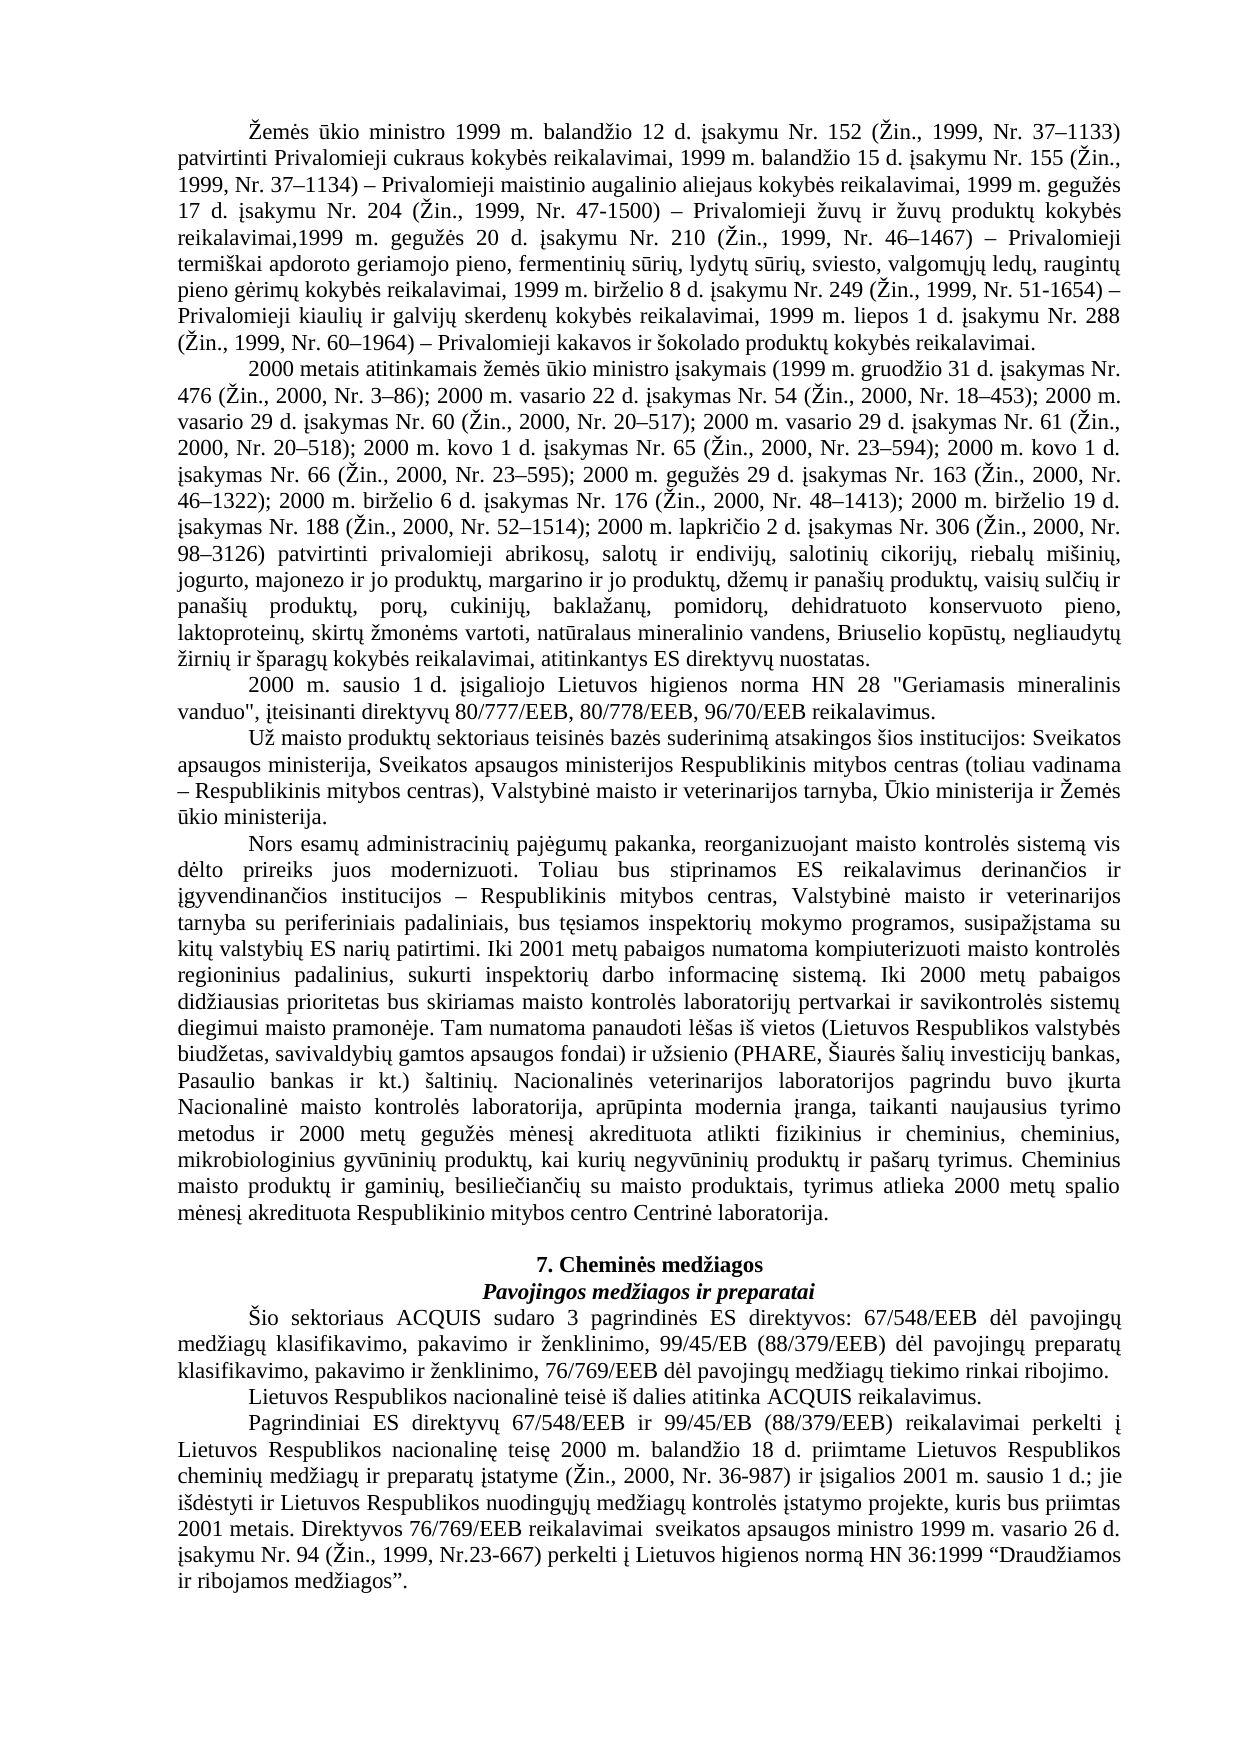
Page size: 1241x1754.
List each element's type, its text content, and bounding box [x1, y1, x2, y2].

text Nors esamų administracinių pajėgumų pakanka, reorganizuojant maisto kontrolės sistemą vis dėlto prireiks juos modernizuoti. Toliau bus stiprinamos ES reikalavimus derinančios ir įgyvendinančios institucijos – Respublikinis mitybos centras, Valstybinė maisto ir veterinarijos tarnyba su periferiniais padaliniais, bus tęsiamos inspektorių mokymo programos, susipažįstama su kitų valstybių ES narių patirtimi. Iki 2001 metų pabaigos numatoma kompiuterizuoti maisto kontrolės regioninius padalinius, sukurti inspektorių darbo informacinę sistemą. Iki 2000 metų pabaigos didžiausias prioritetas bus skiriamas maisto kontrolės laboratorijų pertvarkai ir savikontrolės sistemų diegimui maisto pramonėje. Tam numatoma panaudoti lėšas iš vietos (Lietuvos Respublikos valstybės biudžetas, savivaldybių gamtos apsaugos fondai) ir užsienio (PHARE, Šiaurės šalių investicijų bankas, Pasaulio bankas ir kt.) šaltinių. Nacionalinės veterinarijos laboratorijos pagrindu buvo įkurta Nacionalinė maisto kontrolės laboratorija, aprūpinta modernia įranga, taikanti naujausius tyrimo metodus ir 2000 metų gegužės mėnesį akredituota atlikti fizikinius ir cheminius, cheminius, mikrobiologinius gyvūninių produktų, kai kurių negyvūninių produktų ir pašarų tyrimus. Cheminius maisto produktų ir gaminių, besiliečiančių su maisto produktais, tyrimus atlieka 2000 metų spalio mėnesį akredituota Respublikinio mitybos centro Centrinė laboratorija. [177, 830, 1122, 1225]
text 7. Cheminės medžiagos [177, 1251, 1122, 1278]
text Pavojingos medžiagos ir preparatai [177, 1278, 1122, 1304]
text Šio sektoriaus acquis sudaro 3 pagrindinės ES direktyvos: 67/548/EEB dėl pavojingų medžiagų klasifikavimo, pakavimo ir ženklinimo, 99/45/EB (88/379/EEB) dėl pavojingų preparatų klasifikavimo, pakavimo ir ženklinimo, 76/769/EEB dėl pavojingų medžiagų tiekimo rinkai ribojimo. [177, 1304, 1122, 1383]
text 2000 m. sausio 1 d. įsigaliojo Lietuvos higienos norma HN 28 "Geriamasis mineralinis vanduo", įteisinanti direktyvų 80/777/EEB, 80/778/EEB, 96/70/EEB reikalavimus. [177, 672, 1122, 724]
text Žemės ūkio ministro 1999 m. balandžio 12 d. įsakymu Nr. 152 (Žin., 1999, Nr. 37–1133) patvirtinti Privalomieji cukraus kokybės reikalavimai, 1999 m. balandžio 15 d. įsakymu Nr. 155 (Žin., 1999, Nr. 37–1134) – Privalomieji maistinio augalinio aliejaus kokybės reikalavimai, 1999 m. gegužės 17 d. įsakymu Nr. 204 (Žin., 1999, Nr. 47-1500) – Privalomieji žuvų ir žuvų produktų kokybės reikalavimai,1999 m. gegužės 20 d. įsakymu Nr. 210 (Žin., 1999, Nr. 46–1467) – Privalomieji termiškai apdoroto geriamojo pieno, fermentinių sūrių, lydytų sūrių, sviesto, valgomųjų ledų, raugintų pieno gėrimų kokybės reikalavimai, 1999 m. birželio 8 d. įsakymu Nr. 249 (Žin., 1999, Nr. 51-1654) – Privalomieji kiaulių ir galvijų skerdenų kokybės reikalavimai, 1999 m. liepos 1 d. įsakymu Nr. 288 (Žin., 1999, Nr. 60–1964) – Privalomieji kakavos ir šokolado produktų kokybės reikalavimai. [177, 118, 1122, 355]
text Pagrindiniai ES direktyvų 67/548/EEB ir 99/45/EB (88/379/EEB) reikalavimai perkelti į Lietuvos Respublikos nacionalinę teisę 2000 m. balandžio 18 d. priimtame Lietuvos Respublikos cheminių medžiagų ir preparatų įstatyme (Žin., 2000, Nr. 36-987) ir įsigalios 2001 m. sausio 1 d.; jie išdėstyti ir Lietuvos Respublikos nuodingųjų medžiagų kontrolės įstatymo projekte, kuris bus priimtas 2001 metais. Direktyvos 76/769/EEB reikalavimai sveikatos apsaugos ministro 1999 m. vasario 26 d. įsakymu Nr. 94 (Žin., 1999, Nr.23-667) perkelti į Lietuvos higienos normą HN 36:1999 “Draudžiamos ir ribojamos medžiagos”. [177, 1409, 1122, 1594]
subtitle Už maisto produktų sektoriaus teisinės bazės suderinimą atsakingos šios institucijos: Sveikatos apsaugos ministerija, Sveikatos apsaugos ministerijos Respublikinis mitybos centras (toliau vadinama – Respublikinis mitybos centras), Valstybinė maisto ir veterinarijos tarnyba, Ūkio ministerija ir Žemės ūkio ministerija. [177, 724, 1122, 830]
text Lietuvos Respublikos nacionalinė teisė iš dalies atitinka acquis reikalavimus. [177, 1383, 1122, 1409]
text 2000 metais atitinkamais žemės ūkio ministro įsakymais (1999 m. gruodžio 31 d. įsakymas Nr. 476 (Žin., 2000, Nr. 3–86); 2000 m. vasario 22 d. įsakymas Nr. 54 (Žin., 2000, Nr. 18–453); 2000 m. vasario 29 d. įsakymas Nr. 60 (Žin., 2000, Nr. 20–517); 2000 m. vasario 29 d. įsakymas Nr. 61 (Žin., 2000, Nr. 20–518); 2000 m. kovo 1 d. įsakymas Nr. 65 (Žin., 2000, Nr. 23–594); 2000 m. kovo 1 d. įsakymas Nr. 66 (Žin., 2000, Nr. 23–595); 2000 m. gegužės 29 d. įsakymas Nr. 163 (Žin., 2000, Nr. 46–1322); 2000 m. birželio 6 d. įsakymas Nr. 176 (Žin., 2000, Nr. 48–1413); 2000 m. birželio 19 d. įsakymas Nr. 188 (Žin., 2000, Nr. 52–1514); 2000 m. lapkričio 2 d. įsakymas Nr. 306 (Žin., 2000, Nr. 98–3126) patvirtinti privalomieji abrikosų, salotų ir endivijų, salotinių cikorijų, riebalų mišinių, jogurto, majonezo ir jo produktų, margarino ir jo produktų, džemų ir panašių produktų, vaisių sulčių ir panašių produktų, porų, cukinijų, baklažanų, pomidorų, dehidratuoto konservuoto pieno, laktoproteinų, skirtų žmonėms vartoti, natūralaus mineralinio vandens, Briuselio kopūstų, negliaudytų žirnių ir šparagų kokybės reikalavimai, atitinkantys ES direktyvų nuostatas. [177, 355, 1122, 672]
